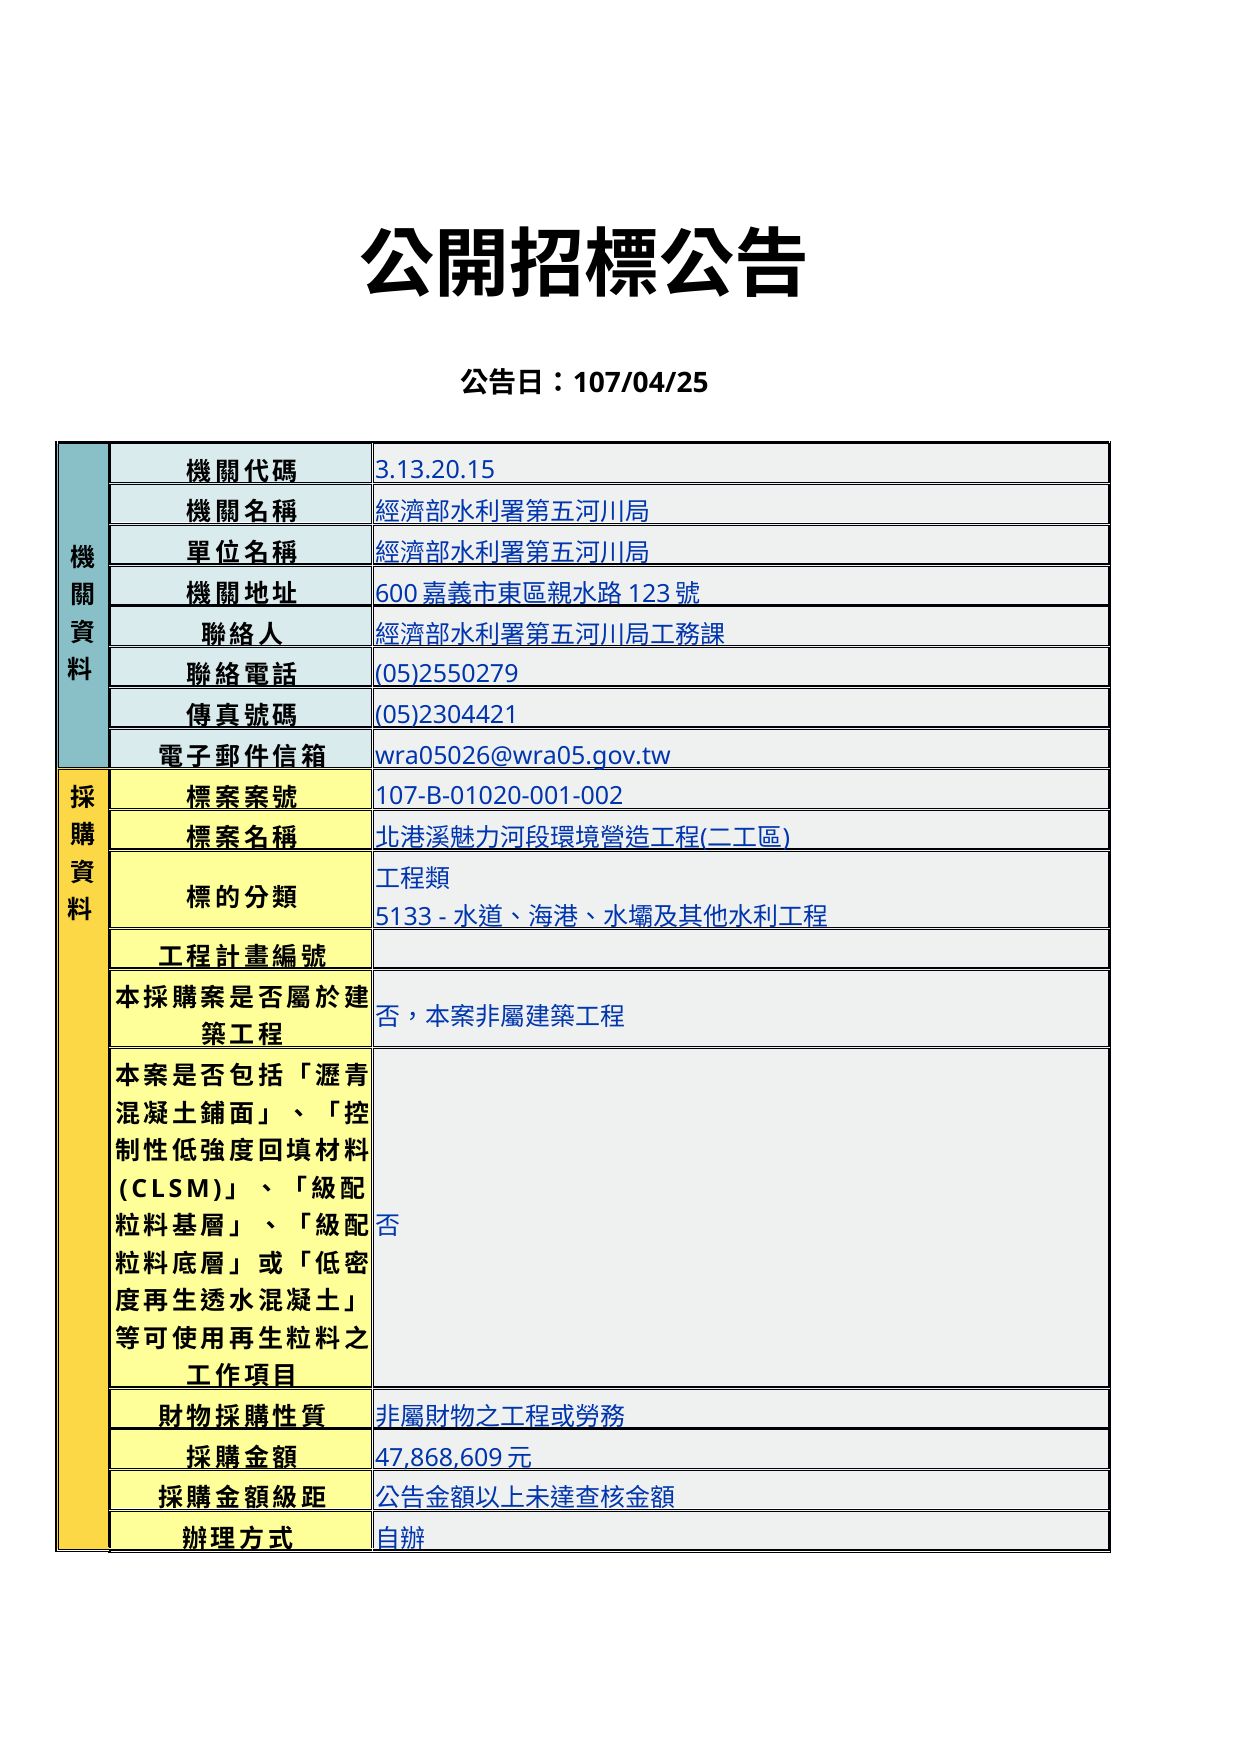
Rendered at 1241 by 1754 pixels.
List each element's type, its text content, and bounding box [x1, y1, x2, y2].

table_cell 採 購 資 料 [59, 770, 109, 1549]
table_cell 標案名稱 [111, 811, 371, 848]
table_cell 公告金額以上未達查核金額 [374, 1471, 1108, 1508]
table_cell 聯絡人 [111, 607, 371, 645]
table_cell 機關代碼 [111, 444, 371, 482]
table_cell 經濟部水利署第五河川局工務課 [374, 607, 1108, 645]
table_cell 北港溪魅力河段環境營造工程(二工區) [374, 811, 1108, 848]
table_cell 經濟部水利署第五河川局 [374, 526, 1108, 563]
table_cell 電子郵件信箱 [111, 730, 371, 767]
table_cell 傳真號碼 [111, 689, 371, 726]
table_cell 標的分類 [111, 852, 371, 927]
table_cell 否，本案非屬建築工程 [374, 971, 1108, 1046]
table_cell (05)2550279 [374, 648, 1108, 685]
table_cell 機關地址 [111, 567, 371, 604]
table_cell 財物採購性質 [111, 1390, 371, 1427]
table_cell [374, 930, 1108, 967]
table_cell 本採購案是否屬於建築工程 [111, 971, 371, 1046]
table_cell 600嘉義市東區親水路123號 [374, 567, 1108, 604]
table_cell 單位名稱 [111, 526, 371, 563]
table_cell 工程計畫編號 [111, 930, 371, 967]
table_cell 機關名稱 [111, 485, 371, 522]
table_cell 辦理方式 [109, 1512, 372, 1549]
table_cell 非屬財物之工程或勞務 [374, 1390, 1108, 1427]
table_header 公開招標公告 公告日：107/04/25 [58, 166, 1109, 441]
table_cell 採購金額 [111, 1430, 371, 1468]
table_cell (05)2304421 [374, 689, 1108, 726]
table_cell 經濟部水利署第五河川局 [374, 485, 1108, 522]
table_cell 47,868,609元 [374, 1430, 1108, 1468]
table_cell 機 關 資 料 [59, 444, 108, 767]
table_cell wra05026@wra05.gov.tw [374, 730, 1108, 767]
table_cell 聯絡電話 [111, 648, 371, 685]
table_cell 107-B-01020-001-002 [374, 770, 1108, 808]
table_cell 自辦 [373, 1512, 1108, 1549]
table_cell 3.13.20.15 [374, 444, 1108, 482]
table_cell 標案案號 [111, 770, 371, 808]
table_cell 採購金額級距 [111, 1471, 371, 1508]
table_cell 工程類 5133 - 水道、海港、水壩及其他水利工程 [374, 852, 1108, 927]
table_cell 否 [374, 1049, 1108, 1386]
table_cell 本案是否包括「瀝青混凝土鋪面」、「控制性低強度回填材料(CLSM)」、「級配粒料基層」、「級配粒料底層」或「低密度再生透水混凝土」等可使用再生粒料之工作項目 [111, 1049, 371, 1386]
